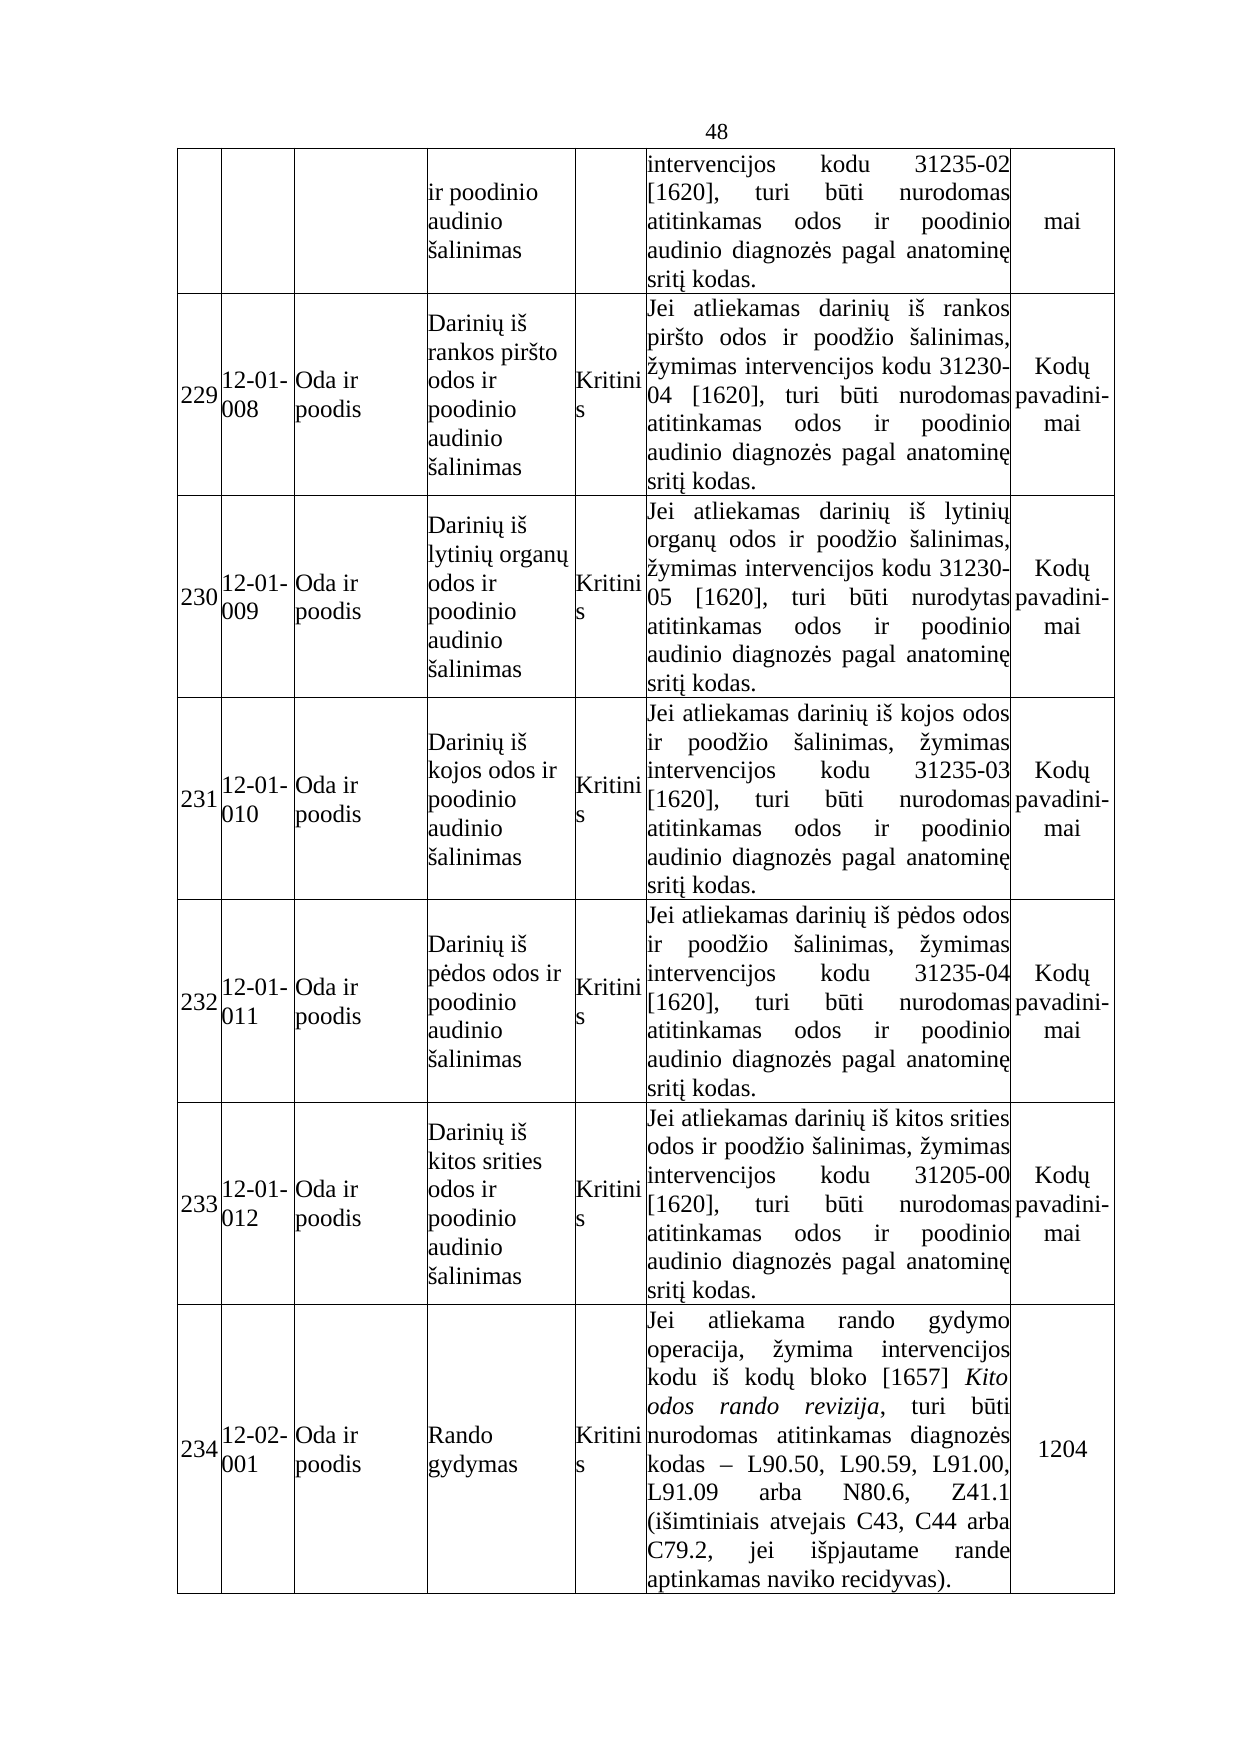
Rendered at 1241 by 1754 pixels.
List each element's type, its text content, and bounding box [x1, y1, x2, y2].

table_cell Kritinis [576, 1305, 646, 1592]
table_cell Oda ir poodis [295, 294, 427, 495]
table_cell [576, 149, 646, 292]
table_cell Darinių iš pėdos odos ir poodinio audinio šalinimas [428, 900, 575, 1102]
table_cell 233 [178, 1103, 221, 1304]
table_cell 232 [178, 900, 221, 1102]
table_cell Kodų pavadini-mai [1011, 900, 1114, 1102]
table_cell 12-02-001 [222, 1305, 294, 1592]
table_cell 12-01-009 [222, 496, 294, 697]
table_cell 231 [178, 698, 221, 899]
table_cell Darinių iš lytinių organų odos ir poodinio audinio šalinimas [428, 496, 575, 697]
table_cell 234 [178, 1305, 221, 1592]
table_cell Kodų pavadini-mai [1011, 294, 1114, 495]
table_cell 229 [178, 294, 221, 495]
table_cell Oda ir poodis [295, 496, 427, 697]
table_cell 12-01-010 [222, 698, 294, 899]
table_cell Jei atliekamas darinių iš kojos odos ir poodžio šalinimas, žymimas intervencijos kodu 31235-03 [1620], turi būti nurodomas atitinkamas odos ir poodinio audinio diagnozės pagal anatominę sritį kodas. [647, 698, 1010, 899]
table_cell mai [1011, 149, 1114, 292]
table_cell 230 [178, 496, 221, 697]
table_cell Jei atliekamas darinių iš rankos piršto odos ir poodžio šalinimas, žymimas intervencijos kodu 31230-04 [1620], turi būti nurodomas atitinkamas odos ir poodinio audinio diagnozės pagal anatominę sritį kodas. [647, 294, 1010, 495]
table_cell 12-01-012 [222, 1103, 294, 1304]
table_cell Kritinis [576, 900, 646, 1102]
table_cell [178, 149, 221, 292]
table_cell Jei atliekamas darinių iš lytinių organų odos ir poodžio šalinimas, žymimas intervencijos kodu 31230-05 [1620], turi būti nurodytas atitinkamas odos ir poodinio audinio diagnozės pagal anatominę sritį kodas. [647, 496, 1010, 697]
table_cell Jei atliekamas darinių iš kitos srities odos ir poodžio šalinimas, žymimas intervencijos kodu 31205-00 [1620], turi būti nurodomas atitinkamas odos ir poodinio audinio diagnozės pagal anatominę sritį kodas. [647, 1103, 1010, 1304]
table_cell Kritinis [576, 1103, 646, 1304]
table_cell Darinių iš kitos srities odos ir poodinio audinio šalinimas [428, 1103, 575, 1304]
table_cell Jei atliekama rando gydymo operacija, žymima intervencijos kodu iš kodų bloko [1657] Kito odos rando revizija, turi būti nurodomas atitinkamas diagnozės kodas – L90.50, L90.59, L91.00, L91.09 arba N80.6, Z41.1 (išimtiniais atvejais C43, C44 arba C79.2, jei išpjautame rande aptinkamas naviko recidyvas). [647, 1305, 1010, 1592]
table_cell [295, 149, 427, 292]
table_cell 12-01-011 [222, 900, 294, 1102]
table_cell intervencijos kodu 31235-02 [1620], turi būti nurodomas atitinkamas odos ir poodinio audinio diagnozės pagal anatominę sritį kodas. [647, 149, 1010, 292]
table_cell Oda ir poodis [295, 1305, 427, 1592]
table_cell Oda ir poodis [295, 698, 427, 899]
table_cell Darinių iš kojos odos ir poodinio audinio šalinimas [428, 698, 575, 899]
table_cell Jei atliekamas darinių iš pėdos odos ir poodžio šalinimas, žymimas intervencijos kodu 31235-04 [1620], turi būti nurodomas atitinkamas odos ir poodinio audinio diagnozės pagal anatominę sritį kodas. [647, 900, 1010, 1102]
table_cell Kritinis [576, 294, 646, 495]
table_cell Oda ir poodis [295, 1103, 427, 1304]
table_cell Kritinis [576, 698, 646, 899]
table_cell ir poodinio audinio šalinimas [428, 149, 575, 292]
table_cell Darinių iš rankos piršto odos ir poodinio audinio šalinimas [428, 294, 575, 495]
table_cell Kodų pavadini-mai [1011, 1103, 1114, 1304]
table_cell 1204 [1011, 1305, 1114, 1592]
table_cell [222, 149, 294, 292]
table_cell Kritinis [576, 496, 646, 697]
table_cell Rando gydymas [428, 1305, 575, 1592]
table_cell Oda ir poodis [295, 900, 427, 1102]
table_cell Kodų pavadini-mai [1011, 698, 1114, 899]
table_cell 12-01-008 [222, 294, 294, 495]
table_cell Kodų pavadini-mai [1011, 496, 1114, 697]
